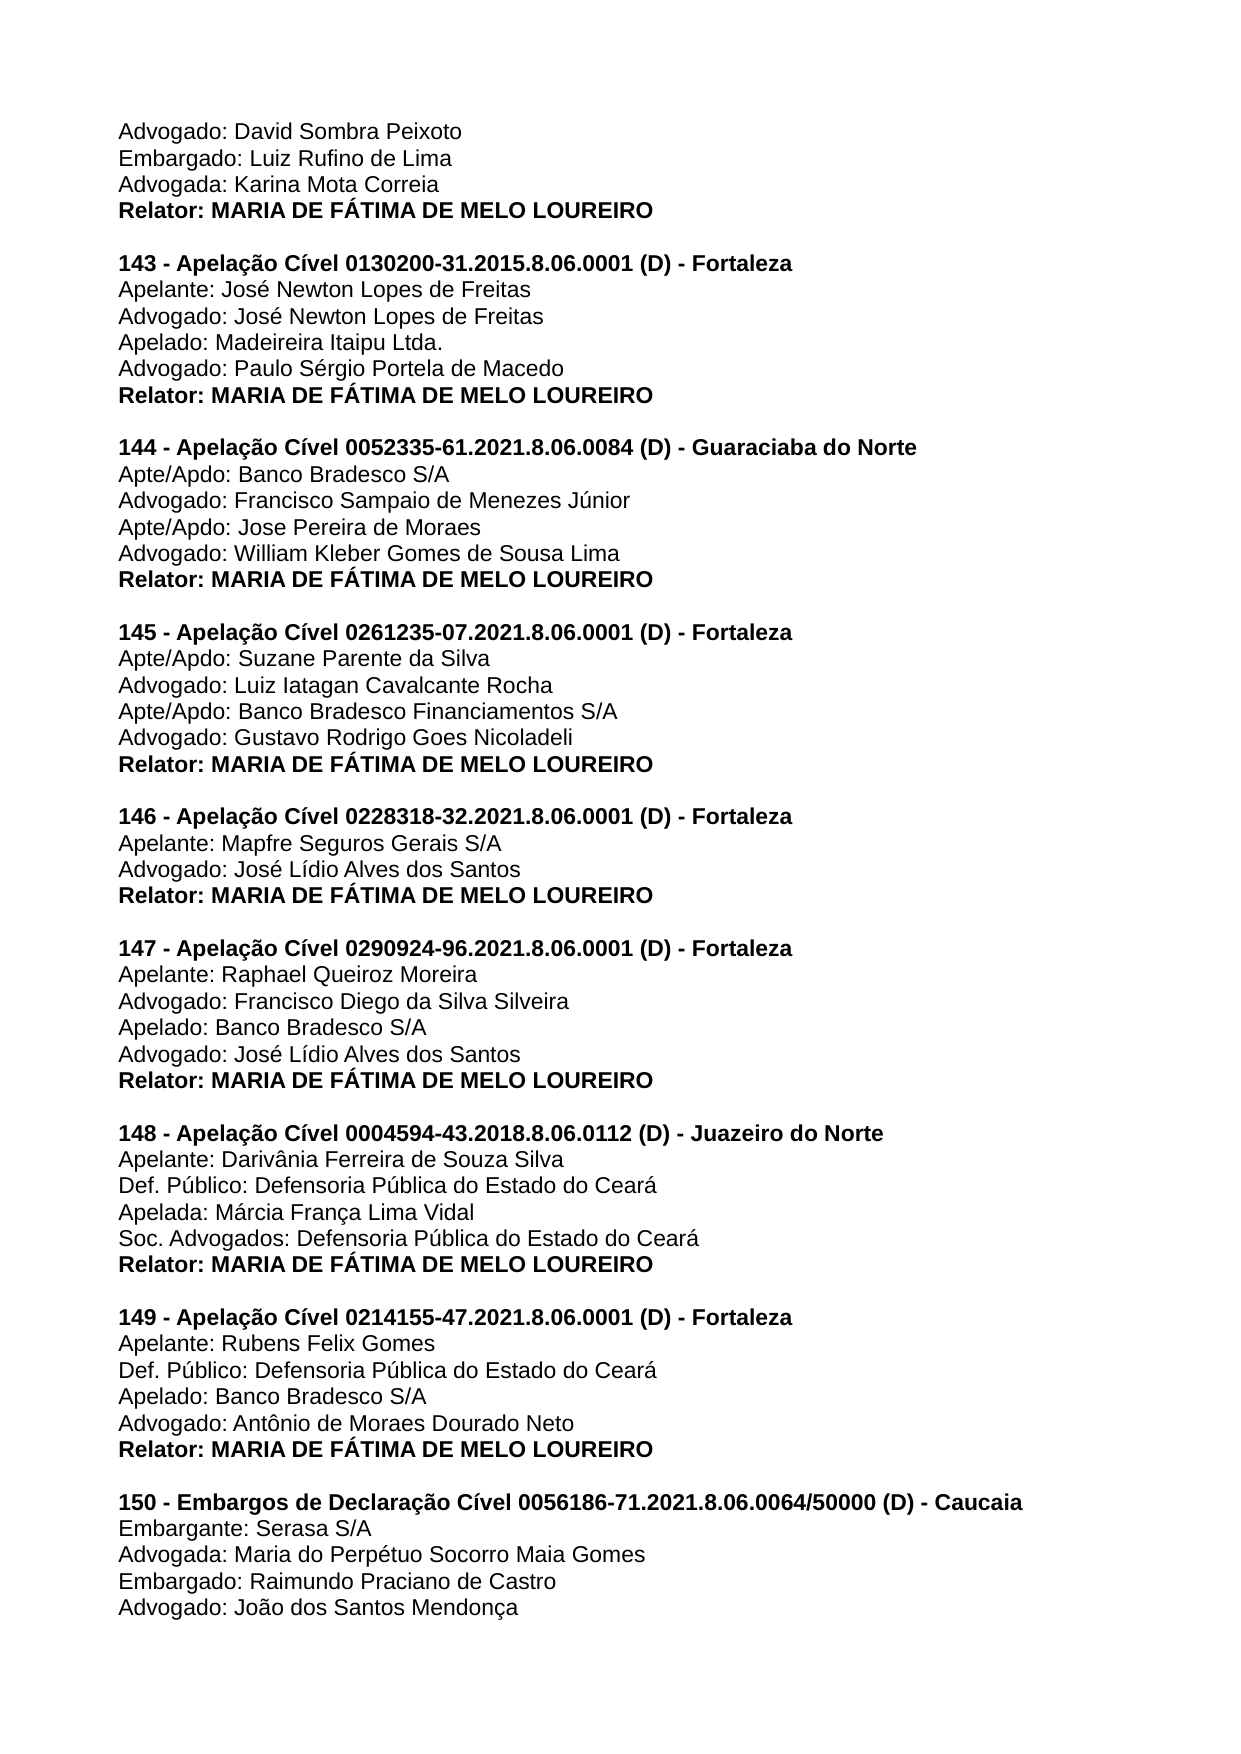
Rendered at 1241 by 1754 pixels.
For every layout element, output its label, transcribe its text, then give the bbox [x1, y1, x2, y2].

text Apte/Apdo: Banco Bradesco S/A [118, 461, 1122, 487]
text 147 - Apelação Cível 0290924-96.2021.8.06.0001 (D) - Fortaleza [118, 935, 1122, 961]
text Relator: MARIA DE FÁTIMA DE MELO LOUREIRO [118, 1436, 1122, 1462]
text Relator: MARIA DE FÁTIMA DE MELO LOUREIRO [118, 751, 1122, 777]
text Advogada: Maria do Perpétuo Socorro Maia Gomes [118, 1541, 1122, 1568]
text Embargante: Serasa S/A [118, 1515, 1122, 1541]
text Apelante: Darivânia Ferreira de Souza Silva [118, 1146, 1122, 1172]
text Advogado: William Kleber Gomes de Sousa Lima [118, 540, 1122, 566]
text 148 - Apelação Cível 0004594-43.2018.8.06.0112 (D) - Juazeiro do Norte [118, 1119, 1122, 1146]
text Embargado: Raimundo Praciano de Castro [118, 1568, 1122, 1594]
text Relator: MARIA DE FÁTIMA DE MELO LOUREIRO [118, 882, 1122, 909]
text Advogado: Francisco Sampaio de Menezes Júnior [118, 487, 1122, 513]
text 145 - Apelação Cível 0261235-07.2021.8.06.0001 (D) - Fortaleza [118, 619, 1122, 645]
text Relator: MARIA DE FÁTIMA DE MELO LOUREIRO [118, 382, 1122, 408]
text Apelante: Mapfre Seguros Gerais S/A [118, 830, 1122, 856]
text Soc. Advogados: Defensoria Pública do Estado do Ceará [118, 1225, 1122, 1251]
text 144 - Apelação Cível 0052335-61.2021.8.06.0084 (D) - Guaraciaba do Norte [118, 434, 1122, 461]
text Advogado: Francisco Diego da Silva Silveira [118, 988, 1122, 1014]
text Def. Público: Defensoria Pública do Estado do Ceará [118, 1357, 1122, 1383]
text Advogado: David Sombra Peixoto [118, 118, 1122, 144]
text Advogado: Luiz Iatagan Cavalcante Rocha [118, 672, 1122, 698]
text Advogado: João dos Santos Mendonça [118, 1594, 1122, 1620]
text Apelado: Banco Bradesco S/A [118, 1383, 1122, 1409]
text Apelada: Márcia França Lima Vidal [118, 1199, 1122, 1225]
text Apte/Apdo: Suzane Parente da Silva [118, 645, 1122, 672]
text Advogado: José Newton Lopes de Freitas [118, 303, 1122, 329]
text Relator: MARIA DE FÁTIMA DE MELO LOUREIRO [118, 1251, 1122, 1278]
text Def. Público: Defensoria Pública do Estado do Ceará [118, 1172, 1122, 1199]
text Advogado: Gustavo Rodrigo Goes Nicoladeli [118, 724, 1122, 751]
text Embargado: Luiz Rufino de Lima [118, 144, 1122, 171]
text Apelante: José Newton Lopes de Freitas [118, 276, 1122, 303]
text Apte/Apdo: Banco Bradesco Financiamentos S/A [118, 698, 1122, 724]
text Relator: MARIA DE FÁTIMA DE MELO LOUREIRO [118, 197, 1122, 223]
text 149 - Apelação Cível 0214155-47.2021.8.06.0001 (D) - Fortaleza [118, 1304, 1122, 1330]
text Advogado: Paulo Sérgio Portela de Macedo [118, 355, 1122, 382]
text 143 - Apelação Cível 0130200-31.2015.8.06.0001 (D) - Fortaleza [118, 250, 1122, 276]
text Advogado: José Lídio Alves dos Santos [118, 856, 1122, 882]
text Apelado: Banco Bradesco S/A [118, 1014, 1122, 1041]
text Apelado: Madeireira Itaipu Ltda. [118, 329, 1122, 355]
text Advogada: Karina Mota Correia [118, 171, 1122, 197]
text Apte/Apdo: Jose Pereira de Moraes [118, 513, 1122, 540]
text Advogado: José Lídio Alves dos Santos [118, 1041, 1122, 1067]
text 146 - Apelação Cível 0228318-32.2021.8.06.0001 (D) - Fortaleza [118, 803, 1122, 830]
text Advogado: Antônio de Moraes Dourado Neto [118, 1409, 1122, 1436]
text Relator: MARIA DE FÁTIMA DE MELO LOUREIRO [118, 566, 1122, 592]
text Apelante: Rubens Felix Gomes [118, 1330, 1122, 1357]
text Relator: MARIA DE FÁTIMA DE MELO LOUREIRO [118, 1067, 1122, 1093]
text Apelante: Raphael Queiroz Moreira [118, 961, 1122, 988]
text 150 - Embargos de Declaração Cível 0056186-71.2021.8.06.0064/50000 (D) - Caucaia [118, 1488, 1122, 1515]
